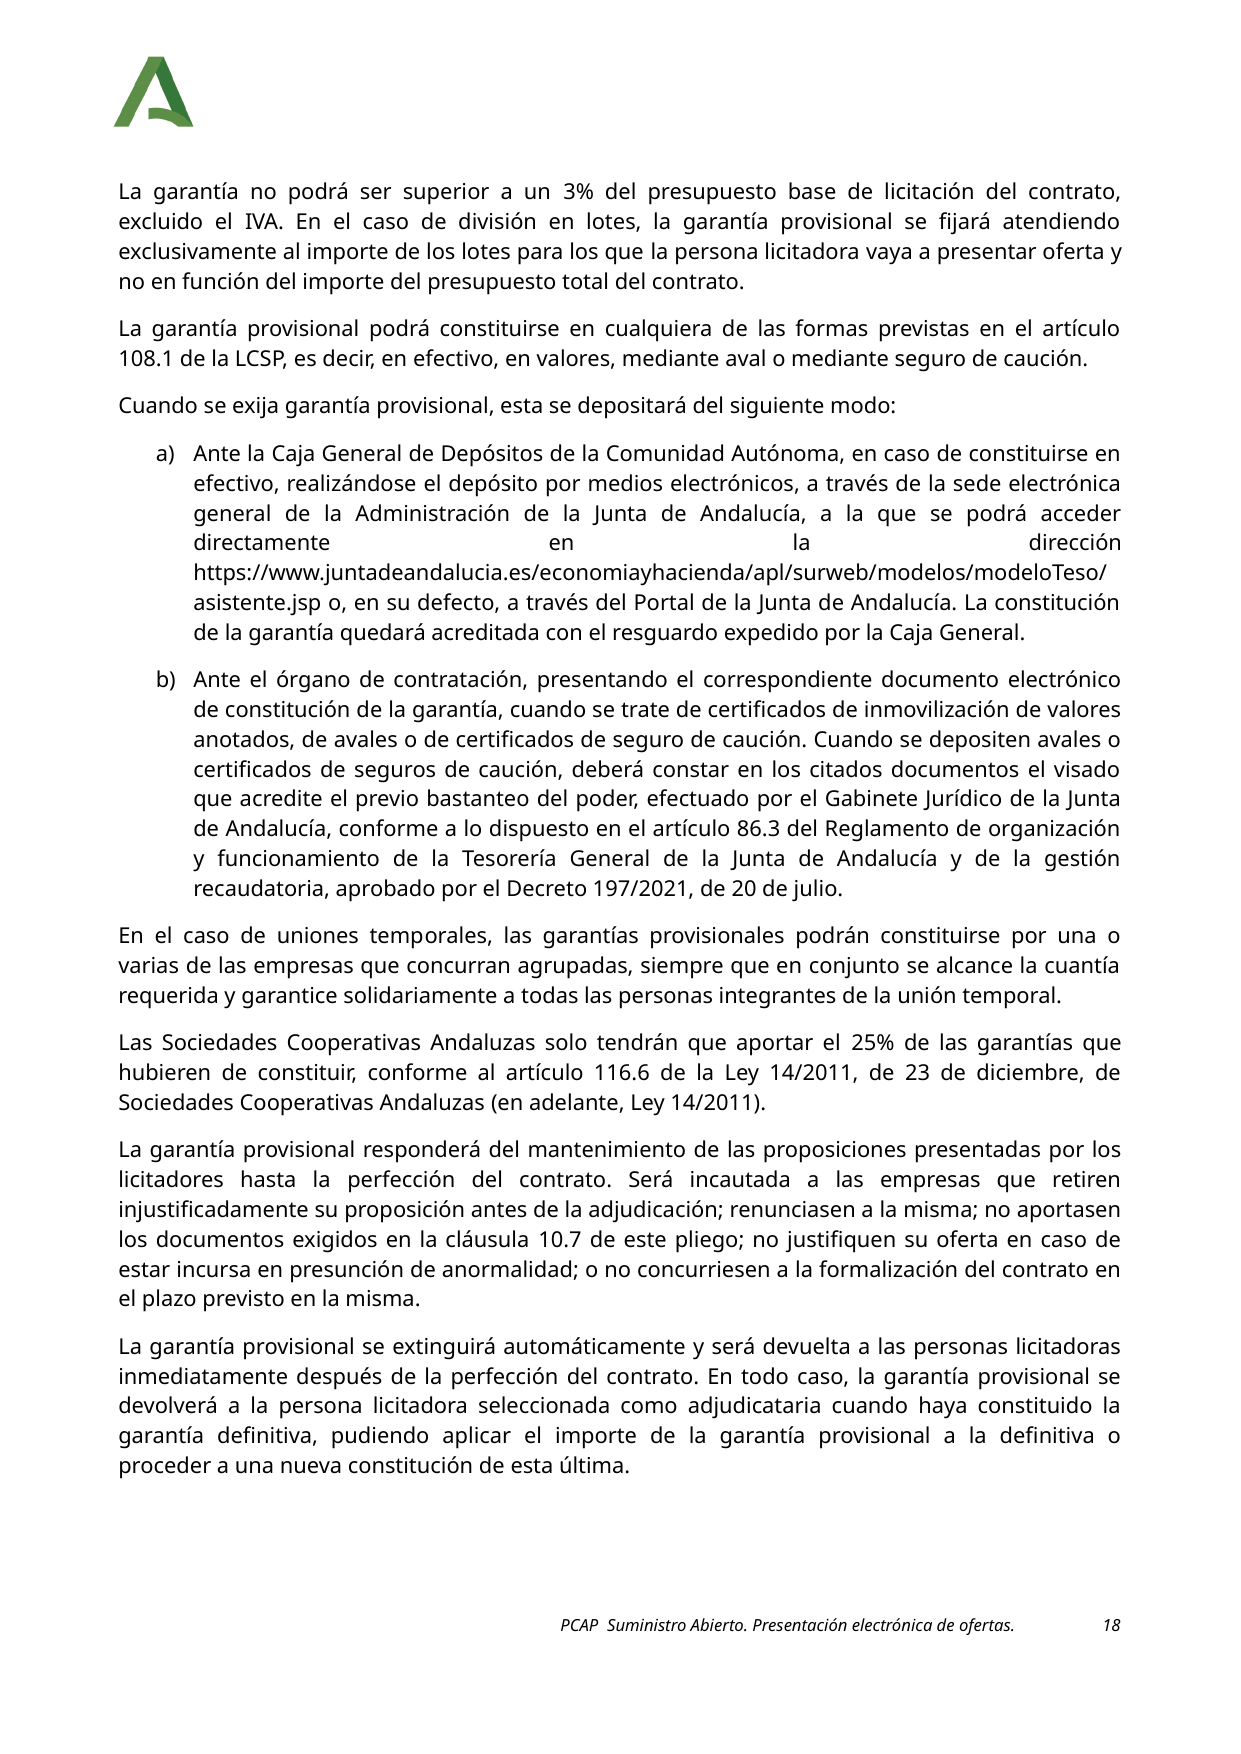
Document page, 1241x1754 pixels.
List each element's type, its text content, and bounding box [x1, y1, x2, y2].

text Las Sociedades Cooperativas Andaluzas solo tendrán que aportar el 25% de las garantías que hubieren de constituir, conforme al artículo 116.6 de la Ley 14/2011, de 23 de diciembre, de Sociedades Cooperativas Andaluzas (en adelante, Ley 14/2011). [118, 1027, 1122, 1117]
picture [109, 52, 198, 131]
text La garantía provisional se extinguirá automáticamente y será devuelta a las personas licitadoras inmediatamente después de la perfección del contrato. En todo caso, la garantía provisional se devolverá a la persona licitadora seleccionada como adjudicataria cuando haya constituido la garantía definitiva, pudiendo aplicar el importe de la garantía provisional a la definitiva o proceder a una nueva constitución de esta última. [118, 1331, 1122, 1480]
text En el caso de uniones temporales, las garantías provisionales podrán constituirse por una o varias de las empresas que concurran agrupadas, siempre que en conjunto se alcance la cuantía requerida y garantice solidariamente a todas las personas integrantes de la unión temporal. [118, 920, 1122, 1010]
text Cuando se exija garantía provisional, esta se depositará del siguiente modo: [118, 391, 1122, 420]
text La garantía no podrá ser superior a un 3% del presupuesto base de licitación del contrato, excluido el IVA. En el caso de división en lotes, la garantía provisional se fijará atendiendo exclusivamente al importe de los lotes para los que la persona licitadora vaya a presentar oferta y no en función del importe del presupuesto total del contrato. [118, 176, 1122, 296]
list Ante el órgano de contratación, presentando el correspondiente documento electrónico de constitución de la garantía, cuando se trate de certificados de inmovilización de valores anotados, de avales o de certificados de seguro de caución. Cuando se depositen avales o certificados de seguros de caución, deberá constar en los citados documentos el visado que acredite el previo bastanteo del poder, efectuado por el Gabinete Jurídico de la Junta de Andalucía, conforme a lo dispuesto en el artículo 86.3 del Reglamento de organización y funcionamiento de la Tesorería General de la Junta de Andalucía y de la gestión recaudatoria, aprobado por el Decreto 197/2021, de 20 de julio. [156, 664, 1122, 903]
text La garantía provisional responderá del mantenimiento de las proposiciones presentadas por los licitadores hasta la perfección del contrato. Será incautada a las empresas que retiren injustificadamente su proposición antes de la adjudicación; renunciasen a la misma; no aportasen los documentos exigidos en la cláusula 10.7 de este pliego; no justifiquen su oferta en caso de estar incursa en presunción de anormalidad; o no concurriesen a la formalización del contrato en el plazo previsto en la misma. [118, 1134, 1122, 1313]
text La garantía provisional podrá constituirse en cualquiera de las formas previstas en el artículo 108.1 de la LCSP, es decir, en efectivo, en valores, mediante aval o mediante seguro de caución. [118, 313, 1122, 373]
list Ante la Caja General de Depósitos de la Comunidad Autónoma, en caso de constituirse en efectivo, realizándose el depósito por medios electrónicos, a través de la sede electrónica general de la Administración de la Junta de Andalucía, a la que se podrá acceder directamente en la dirección https://www.juntadeandalucia.es/economiayhacienda/apl/surweb/modelos/modeloTeso/asistente.jsp o, en su defecto, a través del Portal de la Junta de Andalucía. La constitución de la garantía quedará acreditada con el resguardo expedido por la Caja General. [156, 438, 1122, 647]
